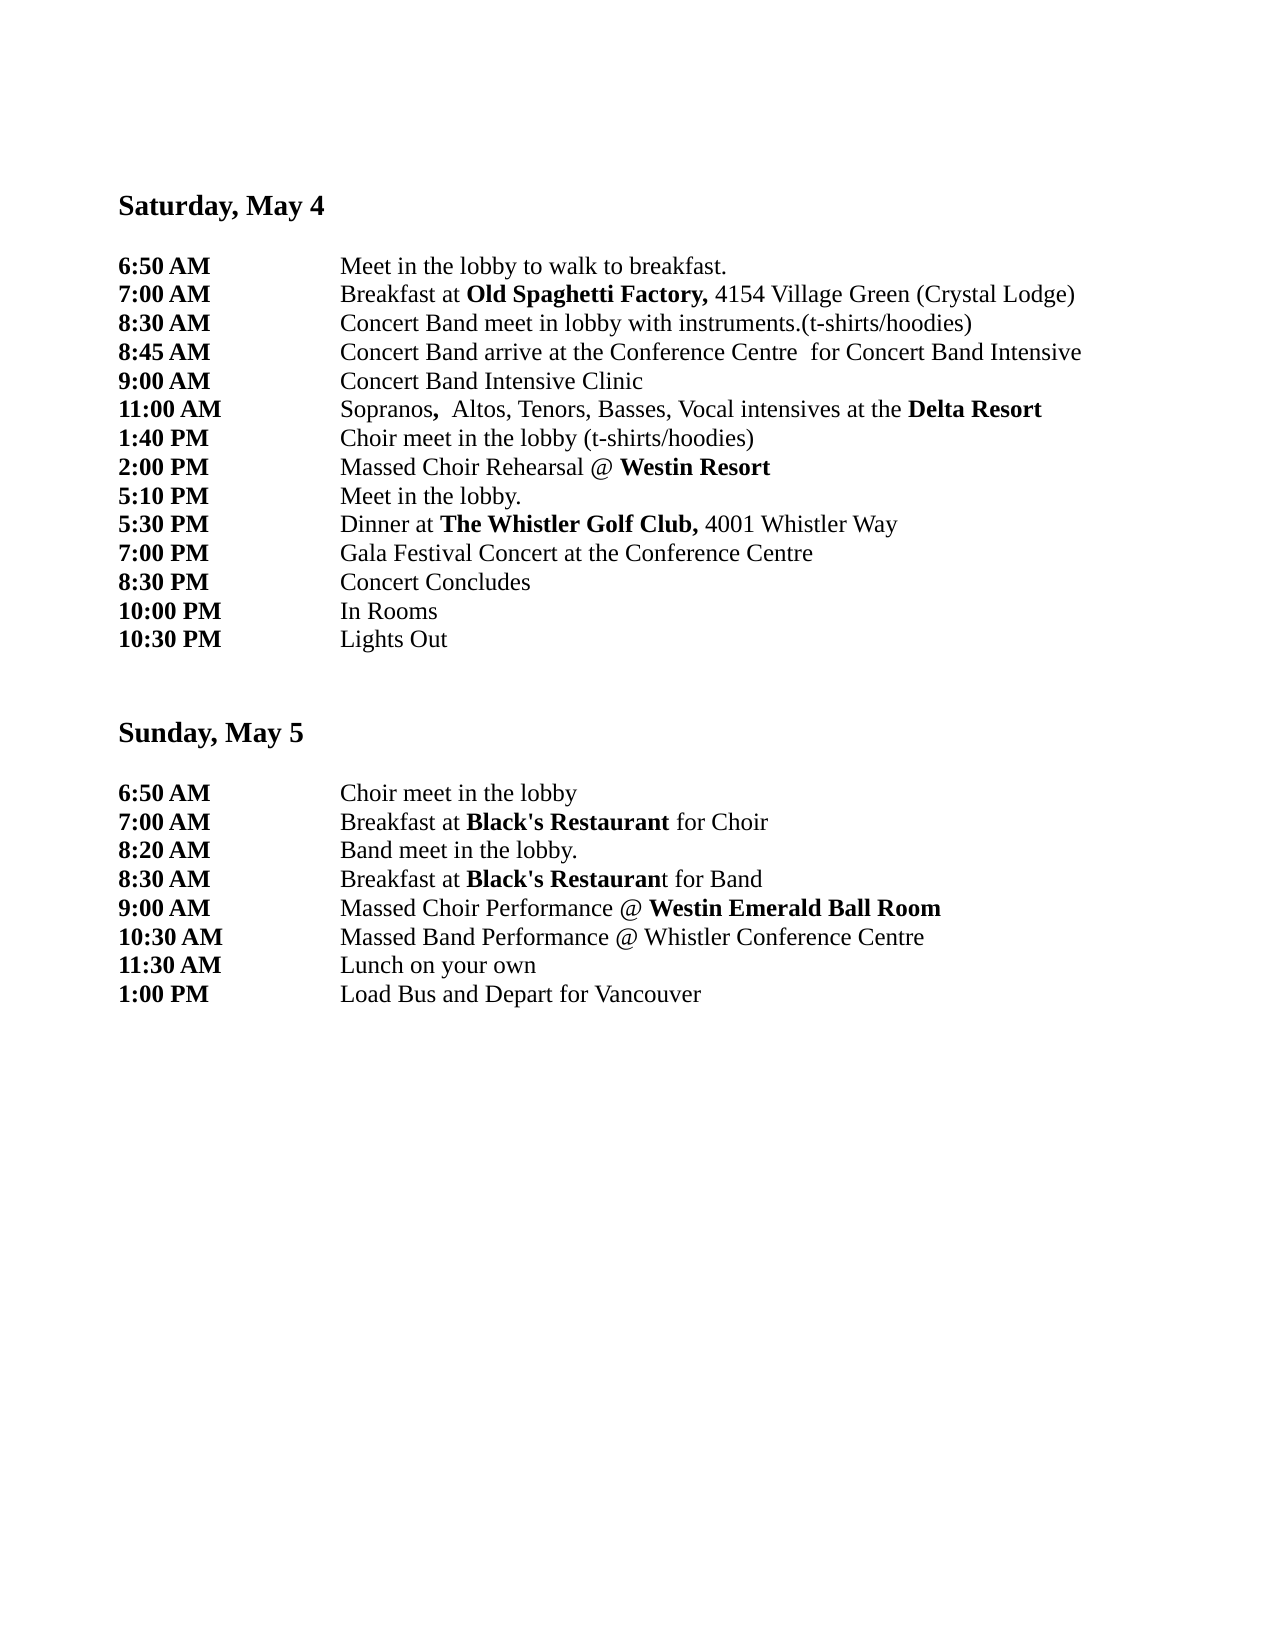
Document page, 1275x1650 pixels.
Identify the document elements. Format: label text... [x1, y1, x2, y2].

text 7:00 AM Breakfast at Old Spaghetti Factory, 4154 Village Green (Crystal Lodge) [118, 279, 1157, 308]
text 10:00 PM In Rooms [118, 596, 1157, 624]
text 9:00 AM Massed Choir Performance @ Westin Emerald Ball Room [118, 893, 1157, 922]
text 7:00 AM Breakfast at Black's Restaurant for Choir [118, 807, 1157, 835]
text 8:45 AM Concert Band arrive at the Conference Centre for Concert Band Intensive [118, 337, 1157, 366]
text 8:30 AM Breakfast at Black's Restaurant for Band [118, 864, 1157, 893]
text 6:50 AM Meet in the lobby to walk to breakfast. [118, 251, 1157, 279]
text 11:00 AM Sopranos, Altos, Tenors, Basses, Vocal intensives at the Delta Resort [118, 394, 1157, 423]
text 8:30 AM Concert Band meet in lobby with instruments.(t-shirts/hoodies) [118, 308, 1157, 337]
text 1:00 PM Load Bus and Depart for Vancouver [118, 979, 1157, 1008]
text 1:40 PM Choir meet in the lobby (t-shirts/hoodies) [118, 423, 1157, 452]
text 6:50 AM Choir meet in the lobby [118, 778, 1157, 807]
text 8:30 PM Concert Concludes [118, 567, 1157, 596]
text 2:00 PM Massed Choir Rehearsal @ Westin Resort [118, 452, 1157, 481]
text 11:30 AM Lunch on your own [118, 950, 1157, 979]
text 8:20 AM Band meet in the lobby. [118, 835, 1157, 864]
text Saturday, May 4 [118, 188, 1157, 222]
text 10:30 AM Massed Band Performance @ Whistler Conference Centre [118, 922, 1157, 950]
text 7:00 PM Gala Festival Concert at the Conference Centre [118, 538, 1157, 567]
text 10:30 PM Lights Out [118, 624, 1157, 653]
text 5:10 PM Meet in the lobby. [118, 481, 1157, 509]
text Sunday, May 5 [118, 716, 1157, 749]
text 5:30 PM Dinner at The Whistler Golf Club, 4001 Whistler Way [118, 509, 1157, 538]
text 9:00 AM Concert Band Intensive Clinic [118, 366, 1157, 394]
